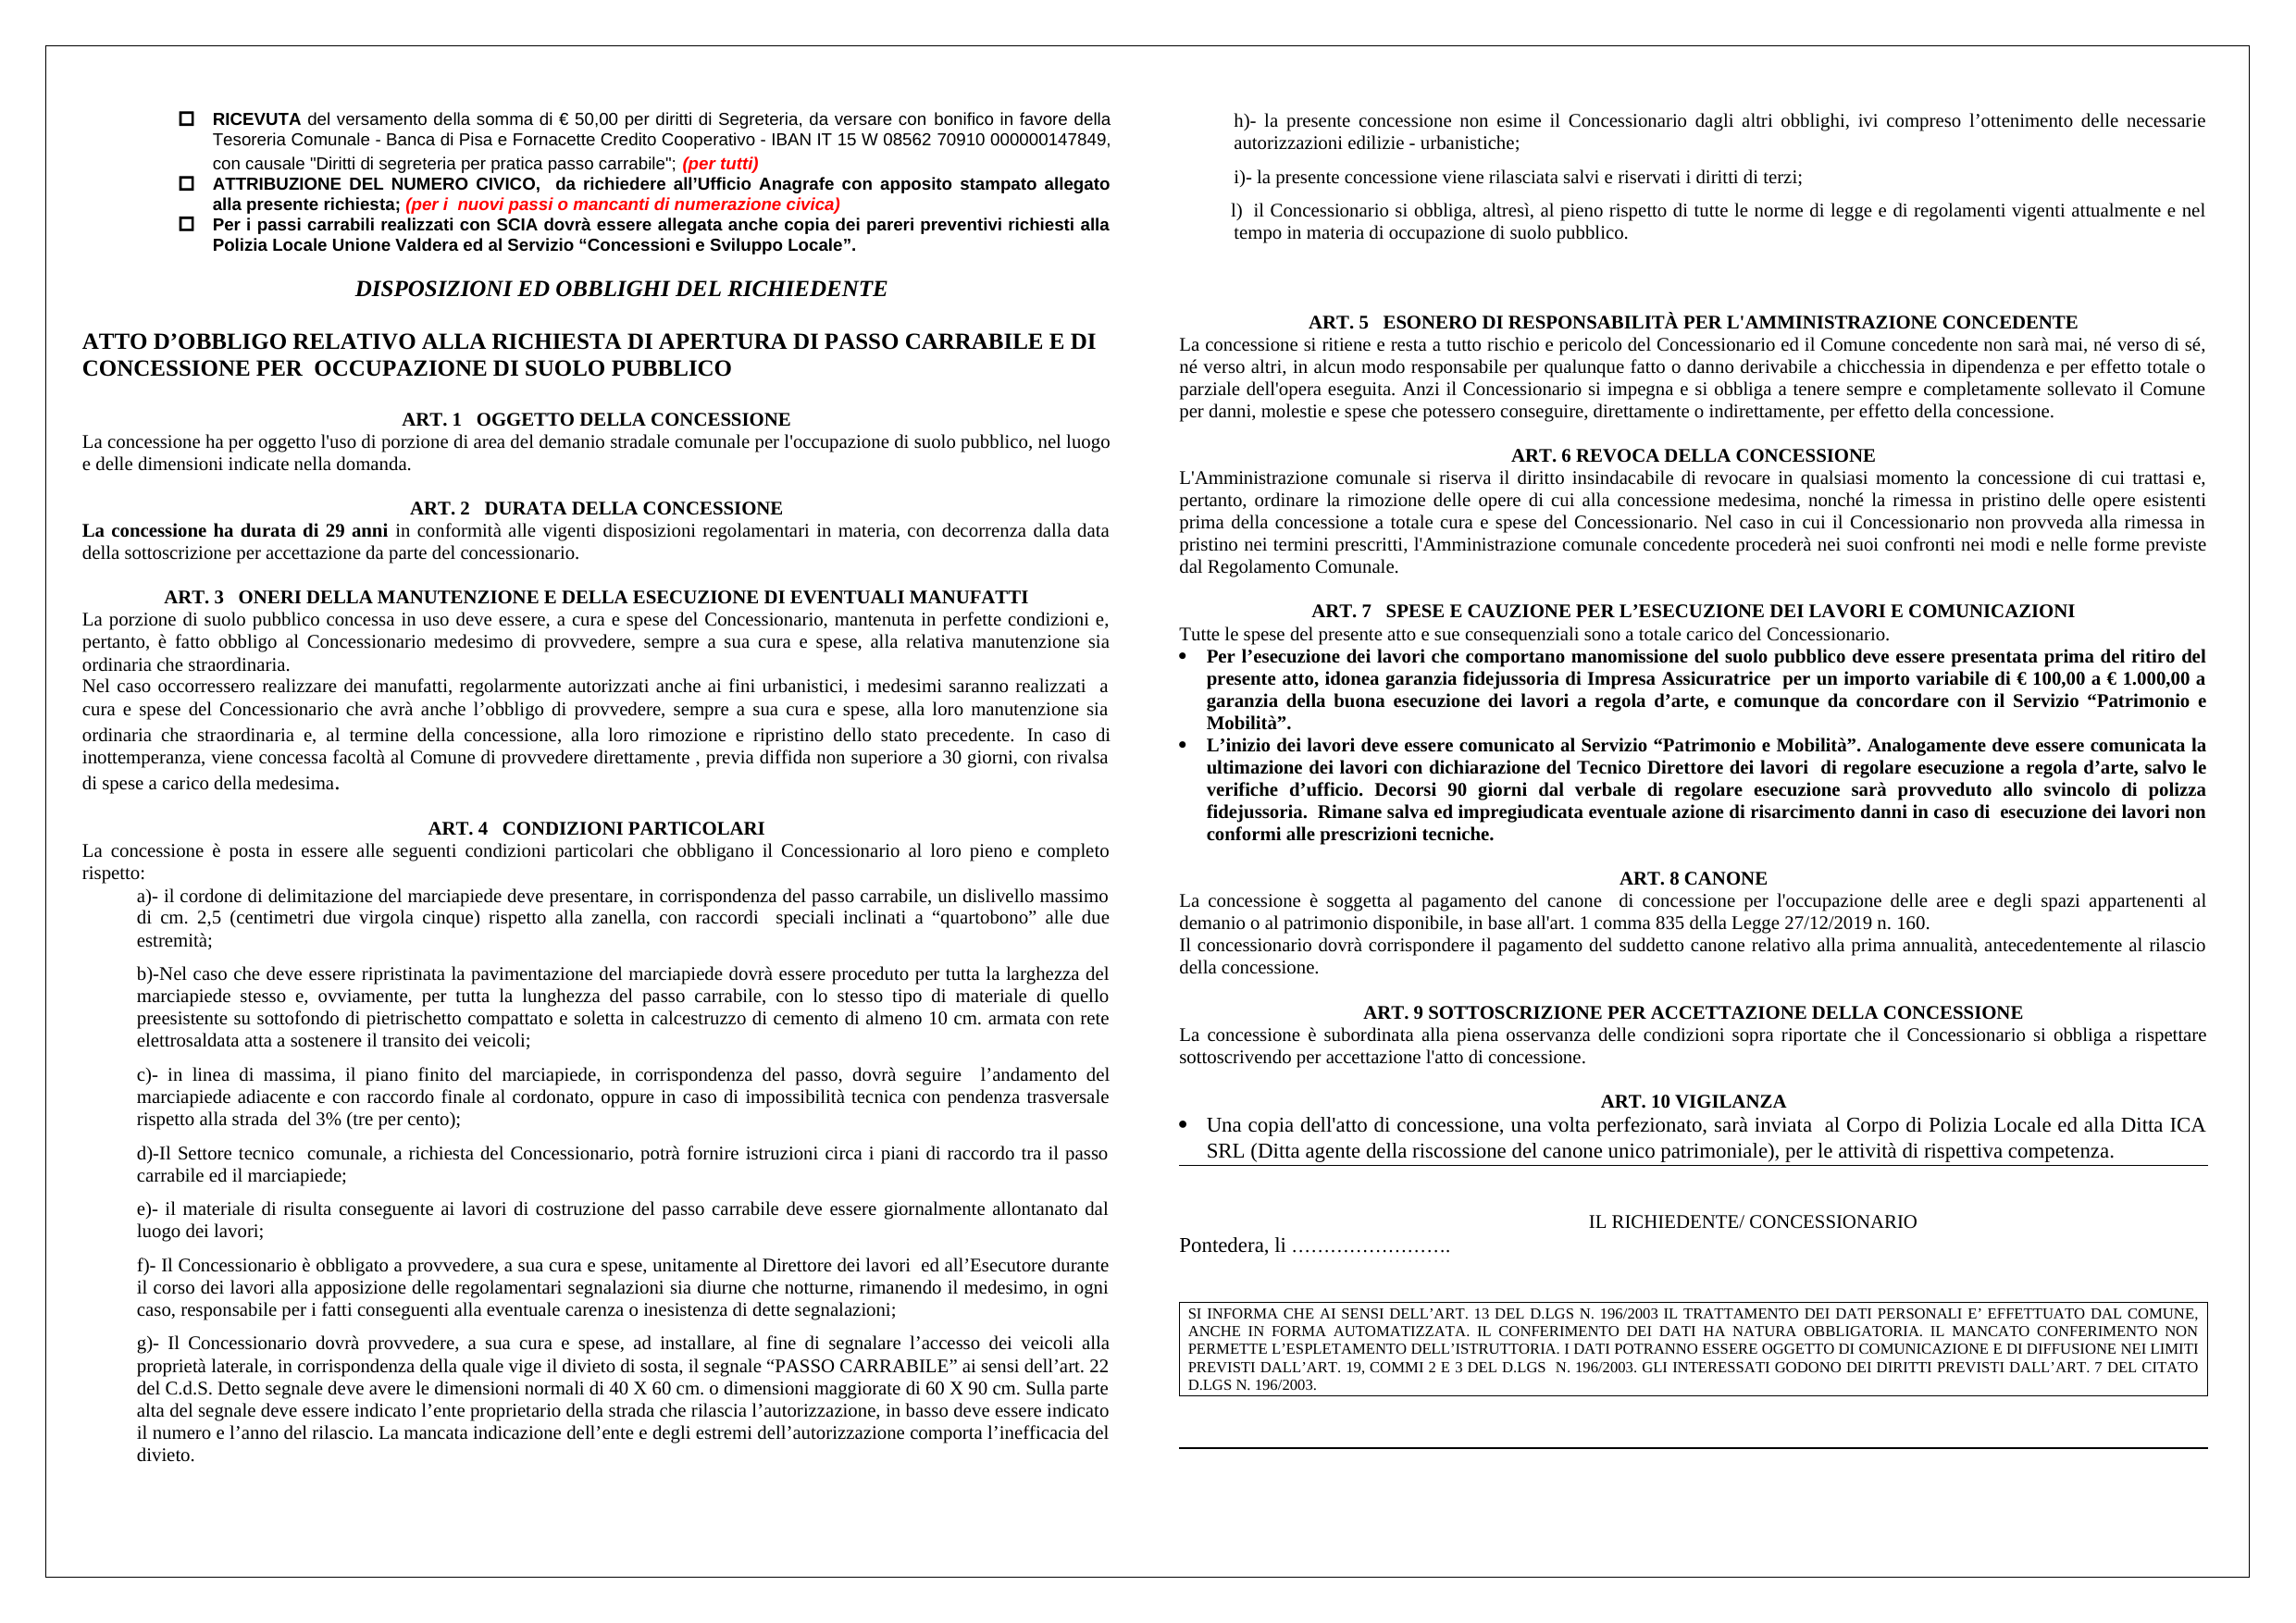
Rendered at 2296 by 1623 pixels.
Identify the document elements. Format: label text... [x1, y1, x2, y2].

text c)- in linea di massima, il piano finito del marciapiede, in corrispondenza del passo, dovrà seguire l’andamento del marciapiede adiacente e con raccordo finale al cordonato, oppure in caso di impossibilità tecnica con pendenza trasversale rispetto alla strada del 3% (tre per cento); [137, 1063, 1111, 1130]
text ART. 5 ESONERO DI RESPONSABILITÀ PER L'AMMINISTRAZIONE CONCEDENTE [1179, 311, 2208, 333]
subtitle ART. 2 DURATA DELLA CONCESSIONE [82, 497, 1111, 519]
list Per l’esecuzione dei lavori che comportano manomissione del suolo pubblico deve essere presentata prima del ritiro del presente atto, idonea garanzia fidejussoria di Impresa Assicuratrice per un importo variabile di € 100,00 a € 1.000,00 a garanzia della buona esecuzione dei lavori a regola d’arte, e comunque da concordare con il Servizio “Patrimonio e Mobilità”. [1179, 645, 2208, 734]
text l) il Concessionario si obbliga, altresì, al pieno rispetto di tutte le norme di legge e di regolamenti vigenti attualmente e nel tempo in materia di occupazione di suolo pubblico. [1179, 199, 2208, 243]
text f)- Il Concessionario è obbligato a provvedere, a sua cura e spese, unitamente al Direttore dei lavori ed all’Esecutore durante il corso dei lavori alla apposizione delle regolamentari segnalazioni sia diurne che notturne, rimanendo il medesimo, in ogni caso, responsabile per i fatti conseguenti alla eventuale carenza o inesistenza di dette segnalazioni; [137, 1254, 1111, 1320]
text SI INFORMA CHE AI SENSI DELL’ART. 13 DEL D.LGS N. 196/2003 IL TRATTAMENTO DEI DATI PERSONALI E’ EFFETTUATO DAL COMUNE, ANCHE IN FORMA AUTOMATIZZATA. IL CONFERIMENTO DEI DATI HA NATURA OBBLIGATORIA. IL MANCATO CONFERIMENTO NON PERMETTE L’ESPLETAMENTO DELL’ISTRUTTORIA. I DATI POTRANNO ESSERE OGGETTO DI COMUNICAZIONE E DI DIFFUSIONE NEI LIMITI PREVISTI DALL’ART. 19, COMMI 2 E 3 DEL D.LGS N. 196/2003. GLI INTERESSATI GODONO DEI DIRITTI PREVISTI DALL’ART. 7 DEL CITATO D.LGS N. 196/2003. [1180, 1303, 2207, 1395]
text Pontedera, li ……………………. [1179, 1233, 2208, 1258]
subtitle ART. 9 SOTTOSCRIZIONE PER ACCETTAZIONE DELLA CONCESSIONE [1179, 1001, 2208, 1023]
text h)- la presente concessione non esime il Concessionario dagli altri obblighi, ivi compreso l’ottenimento delle necessarie autorizzazioni edilizie - urbanistiche; [1234, 109, 2208, 154]
text a)- il cordone di delimitazione del marciapiede deve presentare, in corrispondenza del passo carrabile, un dislivello massimo di cm. 2,5 (centimetri due virgola cinque) rispetto alla zanella, con raccordi speciali inclinati a “quartobono” alle due estremità; [137, 884, 1111, 951]
text DISPOSIZIONI ED OBBLIGHI DEL RICHIEDENTE [82, 275, 1111, 302]
text La concessione ha durata di 29 anni in conformità alle vigenti disposizioni regolamentari in materia, con decorrenza dalla data della sottoscrizione per accettazione da parte del concessionario. [82, 519, 1111, 564]
text ART. 6 REVOCA DELLA CONCESSIONE [1179, 444, 2208, 466]
text La concessione è posta in essere alle seguenti condizioni particolari che obbligano il Concessionario al loro pieno e completo rispetto: [82, 839, 1111, 884]
text La concessione è subordinata alla piena osservanza delle condizioni sopra riportate che il Concessionario si obbliga a rispettare sottoscrivendo per accettazione l'atto di concessione. [1179, 1023, 2208, 1068]
text IL RICHIEDENTE/ CONCESSIONARIO [1520, 1210, 2208, 1233]
text La concessione si ritiene e resta a tutto rischio e pericolo del Concessionario ed il Comune concedente non sarà mai, né verso di sé, né verso altri, in alcun modo responsabile per qualunque fatto o danno derivabile a chicchessia in dipendenza e per effetto totale o parziale dell'opera eseguita. Anzi il Concessionario si impegna e si obbliga a tenere sempre e completamente sollevato il Comune per danni, molestie e spese che potessero conseguire, direttamente o indirettamente, per effetto della concessione. [1179, 333, 2208, 422]
subtitle ART. 10 VIGILANZA [1179, 1090, 2208, 1112]
list ATTRIBUZIONE DEL NUMERO CIVICO, da richiedere all’Ufficio Anagrafe con apposito stampato allegato alla presente richiesta; (per i nuovi passi o mancanti di numerazione civica) [178, 174, 1111, 215]
text Tutte le spese del presente atto e sue consequenziali sono a totale carico del Concessionario. [1179, 622, 2208, 645]
text g)- Il Concessionario dovrà provvedere, a sua cura e spese, ad installare, al fine di segnalare l’accesso dei veicoli alla proprietà laterale, in corrispondenza della quale vige il divieto di sosta, il segnale “PASSO CARRABILE” ai sensi dell’art. 22 del C.d.S. Detto segnale deve avere le dimensioni normali di 40 X 60 cm. o dimensioni maggiorate di 60 X 90 cm. Sulla parte alta del segnale deve essere indicato l’ente proprietario della strada che rilascia l’autorizzazione, in basso deve essere indicato il numero e l’anno del rilascio. La mancata indicazione dell’ente e degli estremi dell’autorizzazione comporta l’inefficacia del divieto. [137, 1332, 1111, 1466]
text d)-Il Settore tecnico comunale, a richiesta del Concessionario, potrà fornire istruzioni circa i piani di raccordo tra il passo carrabile ed il marciapiede; [137, 1141, 1111, 1186]
list RICEVUTA del versamento della somma di € 50,00 per diritti di Segreteria, da versare con bonifico in favore della Tesoreria Comunale - Banca di Pisa e Fornacette Credito Cooperativo - IBAN IT 15 W 08562 70910 000000147849, con causale "Diritti di segreteria per pratica passo carrabile"; (per tutti) [178, 109, 1111, 174]
subtitle ART. 4 CONDIZIONI PARTICOLARI [82, 817, 1111, 839]
text Nel caso occorressero realizzare dei manufatti, regolarmente autorizzati anche ai fini urbanistici, i medesimi saranno realizzati a cura e spese del Concessionario che avrà anche l’obbligo di provvedere, sempre a sua cura e spese, alla loro manutenzione sia ordinaria che straordinaria e, al termine della concessione, alla loro rimozione e ripristino dello stato precedente. In caso di inottemperanza, viene concessa facoltà al Comune di provvedere direttamente , previa diffida non superiore a 30 giorni, con rivalsa di spese a carico della medesima. [82, 675, 1111, 795]
subtitle ART. 3 ONERI DELLA MANUTENZIONE E DELLA ESECUZIONE DI EVENTUALI MANUFATTI [82, 586, 1111, 608]
text La concessione ha per oggetto l'uso di porzione di area del demanio stradale comunale per l'occupazione di suolo pubblico, nel luogo e delle dimensioni indicate nella domanda. [82, 430, 1111, 475]
text La porzione di suolo pubblico concessa in uso deve essere, a cura e spese del Concessionario, mantenuta in perfette condizioni e, pertanto, è fatto obbligo al Concessionario medesimo di provvedere, sempre a sua cura e spese, alla relativa manutenzione sia ordinaria che straordinaria. [82, 608, 1111, 675]
list L’inizio dei lavori deve essere comunicato al Servizio “Patrimonio e Mobilità”. Analogamente deve essere comunicata la ultimazione dei lavori con dichiarazione del Tecnico Direttore dei lavori di regolare esecuzione a regola d’arte, salvo le verifiche d’ufficio. Decorsi 90 giorni dal verbale di regolare esecuzione sarà provveduto allo svincolo di polizza fidejussoria. Rimane salva ed impregiudicata eventuale azione di risarcimento danni in caso di esecuzione dei lavori non conformi alle prescrizioni tecniche. [1179, 734, 2208, 845]
text ART. 8 CANONE [1179, 867, 2208, 889]
text Il concessionario dovrà corrispondere il pagamento del suddetto canone relativo alla prima annualità, antecedentemente al rilascio della concessione. [1179, 934, 2208, 978]
text i)- la presente concessione viene rilasciata salvi e riservati i diritti di terzi; [1234, 166, 2208, 188]
list Per i passi carrabili realizzati con SCIA dovrà essere allegata anche copia dei pareri preventivi richiesti alla Polizia Locale Unione Valdera ed al Servizio “Concessioni e Sviluppo Locale”. [178, 215, 1111, 254]
subtitle ART. 1 OGGETTO DELLA CONCESSIONE [82, 408, 1111, 430]
text e)- il materiale di risulta conseguente ai lavori di costruzione del passo carrabile deve essere giornalmente allontanato dal luogo dei lavori; [137, 1197, 1111, 1242]
list Una copia dell'atto di concessione, una volta perfezionato, sarà inviata al Corpo di Polizia Locale ed alla Ditta ICA SRL (Ditta agente della riscossione del canone unico patrimoniale), per le attività di rispettiva competenza. [1179, 1112, 2208, 1165]
text ATTO D’OBBLIGO RELATIVO ALLA RICHIESTA DI APERTURA DI PASSO CARRABILE E DI CONCESSIONE PER OCCUPAZIONE DI SUOLO PUBBLICO [82, 328, 1111, 381]
text ART. 7 SPESE E CAUZIONE PER L’ESECUZIONE DEI LAVORI E COMUNICAZIONI [1179, 600, 2208, 622]
text La concessione è soggetta al pagamento del canone di concessione per l'occupazione delle aree e degli spazi appartenenti al demanio o al patrimonio disponibile, in base all'art. 1 comma 835 della Legge 27/12/2019 n. 160. [1179, 889, 2208, 934]
text L'Amministrazione comunale si riserva il diritto insindacabile di revocare in qualsiasi momento la concessione di cui trattasi e, pertanto, ordinare la rimozione delle opere di cui alla concessione medesima, nonché la rimessa in pristino delle opere esistenti prima della concessione a totale cura e spese del Concessionario. Nel caso in cui il Concessionario non provveda alla rimessa in pristino nei termini prescritti, l'Amministrazione comunale concedente procederà nei suoi confronti nei modi e nelle forme previste dal Regolamento Comunale. [1179, 466, 2208, 577]
text b)-Nel caso che deve essere ripristinata la pavimentazione del marciapiede dovrà essere proceduto per tutta la larghezza del marciapiede stesso e, ovviamente, per tutta la lunghezza del passo carrabile, con lo stesso tipo di materiale di quello preesistente su sottofondo di pietrischetto compattato e soletta in calcestruzzo di cemento di almeno 10 cm. armata con rete elettrosaldata atta a sostenere il transito dei veicoli; [137, 962, 1111, 1051]
